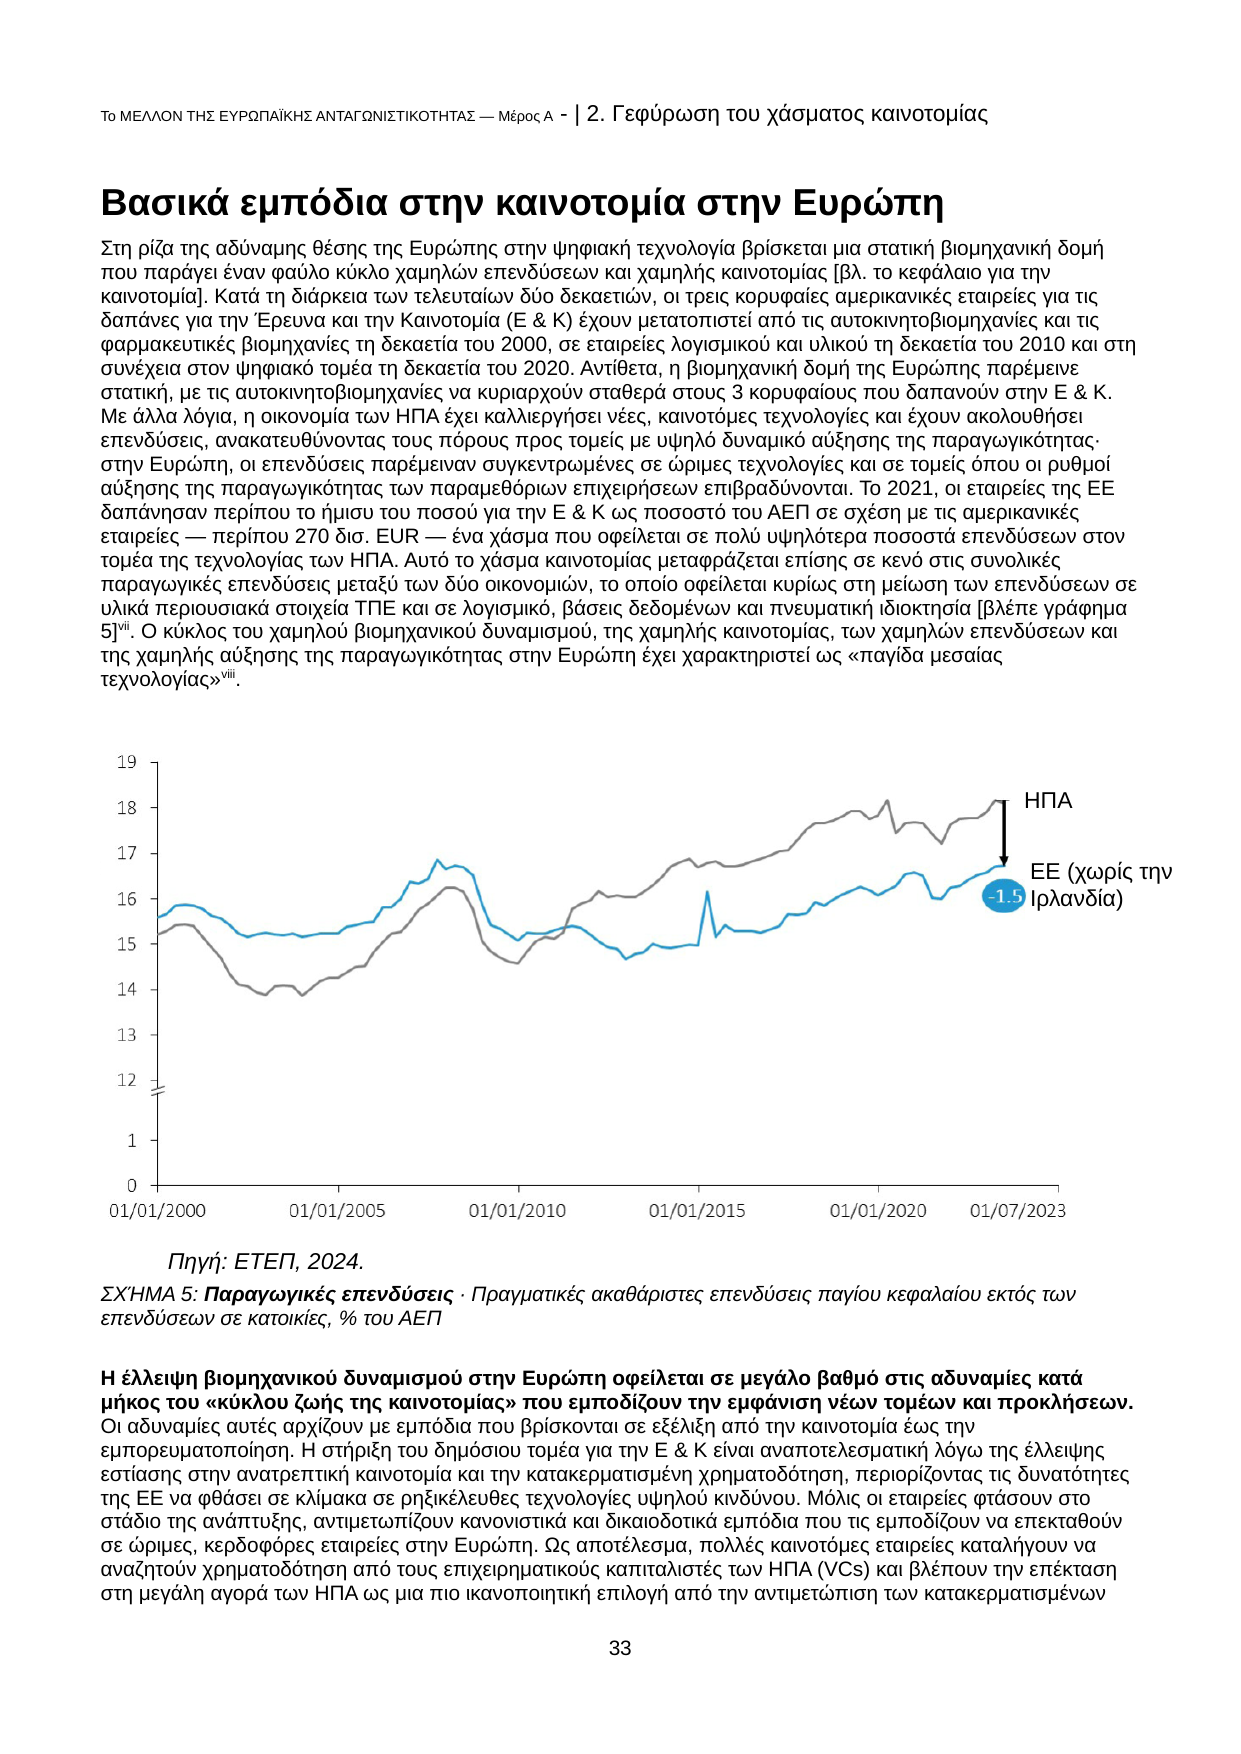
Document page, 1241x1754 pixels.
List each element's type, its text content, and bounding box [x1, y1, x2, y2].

text Στη ρίζα της αδύναμης θέσης της Ευρώπης στην ψηφιακή τεχνολογία βρίσκεται μια στατική βιομηχανική δομή που παράγει έναν φαύλο κύκλο χαμηλών επενδύσεων και χαμηλής καινοτομίας [βλ. το κεφάλαιο για την καινοτομία]. Κατά τη διάρκεια των τελευταίων δύο δεκαετιών, οι τρεις κορυφαίες αμερικανικές εταιρείες για τις δαπάνες για την Έρευνα και την Καινοτομία (Ε & Κ) έχουν μετατοπιστεί από τις αυτοκινητοβιομηχανίες και τις φαρμακευτικές βιομηχανίες τη δεκαετία του 2000, σε εταιρείες λογισμικού και υλικού τη δεκαετία του 2010 και στη συνέχεια στον ψηφιακό τομέα τη δεκαετία του 2020. Αντίθετα, η βιομηχανική δομή της Ευρώπης παρέμεινε στατική, με τις αυτοκινητοβιομηχανίες να κυριαρχούν σταθερά στους 3 κορυφαίους που δαπανούν στην Ε & Κ. Με άλλα λόγια, η οικονομία των ΗΠΑ έχει καλλιεργήσει νέες, καινοτόμες τεχνολογίες και έχουν ακολουθήσει επενδύσεις, ανακατευθύνοντας τους πόρους προς τομείς με υψηλό δυναμικό αύξησης της παραγωγικότητας· στην Ευρώπη, οι επενδύσεις παρέμειναν συγκεντρωμένες σε ώριμες τεχνολογίες και σε τομείς όπου οι ρυθμοί αύξησης της παραγωγικότητας των παραμεθόριων επιχειρήσεων επιβραδύνονται. Το 2021, οι εταιρείες της ΕΕ δαπάνησαν περίπου το ήμισυ του ποσού για την Ε & Κ ως ποσοστό του ΑΕΠ σε σχέση με τις αμερικανικές εταιρείες — περίπου 270 δισ. EUR — ένα χάσμα που οφείλεται σε πολύ υψηλότερα ποσοστά επενδύσεων στον τομέα της τεχνολογίας των ΗΠΑ. Αυτό το χάσμα καινοτομίας μεταφράζεται επίσης σε κενό στις συνολικές παραγωγικές επενδύσεις μεταξύ των δύο οικονομιών, το οποίο οφείλεται κυρίως στη μείωση των επενδύσεων σε υλικά περιουσιακά στοιχεία ΤΠΕ και σε λογισμικό, βάσεις δεδομένων και πνευματική ιδιοκτησία [βλέπε γράφημα 5]. Ο κύκλος του χαμηλού βιομηχανικού δυναμισμού, της χαμηλής καινοτομίας, των χαμηλών επενδύσεων και της χαμηλής αύξησης της παραγωγικότητας στην Ευρώπη έχει χαρακτηριστεί ως «παγίδα μεσαίας τεχνολογίας». [100, 236, 1140, 691]
picture [100, 750, 1075, 1220]
text Η έλλειψη βιομηχανικού δυναμισμού στην Ευρώπη οφείλεται σε μεγάλο βαθμό στις αδυναμίες κατά μήκος του «κύκλου ζωής της καινοτομίας» που εμποδίζουν την εμφάνιση νέων τομέων και προκλήσεων. Οι αδυναμίες αυτές αρχίζουν με εμπόδια που βρίσκονται σε εξέλιξη από την καινοτομία έως την εμπορευματοποίηση. Η στήριξη του δημόσιου τομέα για την Ε & Κ είναι αναποτελεσματική λόγω της έλλειψης εστίασης στην ανατρεπτική καινοτομία και την κατακερματισμένη χρηματοδότηση, περιορίζοντας τις δυνατότητες της ΕΕ να φθάσει σε κλίμακα σε ρηξικέλευθες τεχνολογίες υψηλού κινδύνου. Μόλις οι εταιρείες φτάσουν στο στάδιο της ανάπτυξης, αντιμετωπίζουν κανονιστικά και δικαιοδοτικά εμπόδια που τις εμποδίζουν να επεκταθούν σε ώριμες, κερδοφόρες εταιρείες στην Ευρώπη. Ως αποτέλεσμα, πολλές καινοτόμες εταιρείες καταλήγουν να αναζητούν χρηματοδότηση από τους επιχειρηματικούς καπιταλιστές των ΗΠΑ (VCs) και βλέπουν την επέκταση στη μεγάλη αγορά των ΗΠΑ ως μια πιο ικανοποιητική επιλογή από την αντιμετώπιση των κατακερματισμένων [100, 1366, 1140, 1605]
subtitle Βασικά εμπόδια στην καινοτομία στην Ευρώπη [100, 180, 1140, 223]
text ΣΧΉΜΑ 5: Παραγωγικές επενδύσεις · Πραγματικές ακαθάριστες επενδύσεις παγίου κεφαλαίου εκτός των επενδύσεων σε κατοικίες, % του ΑΕΠ [101, 763, 1193, 1330]
